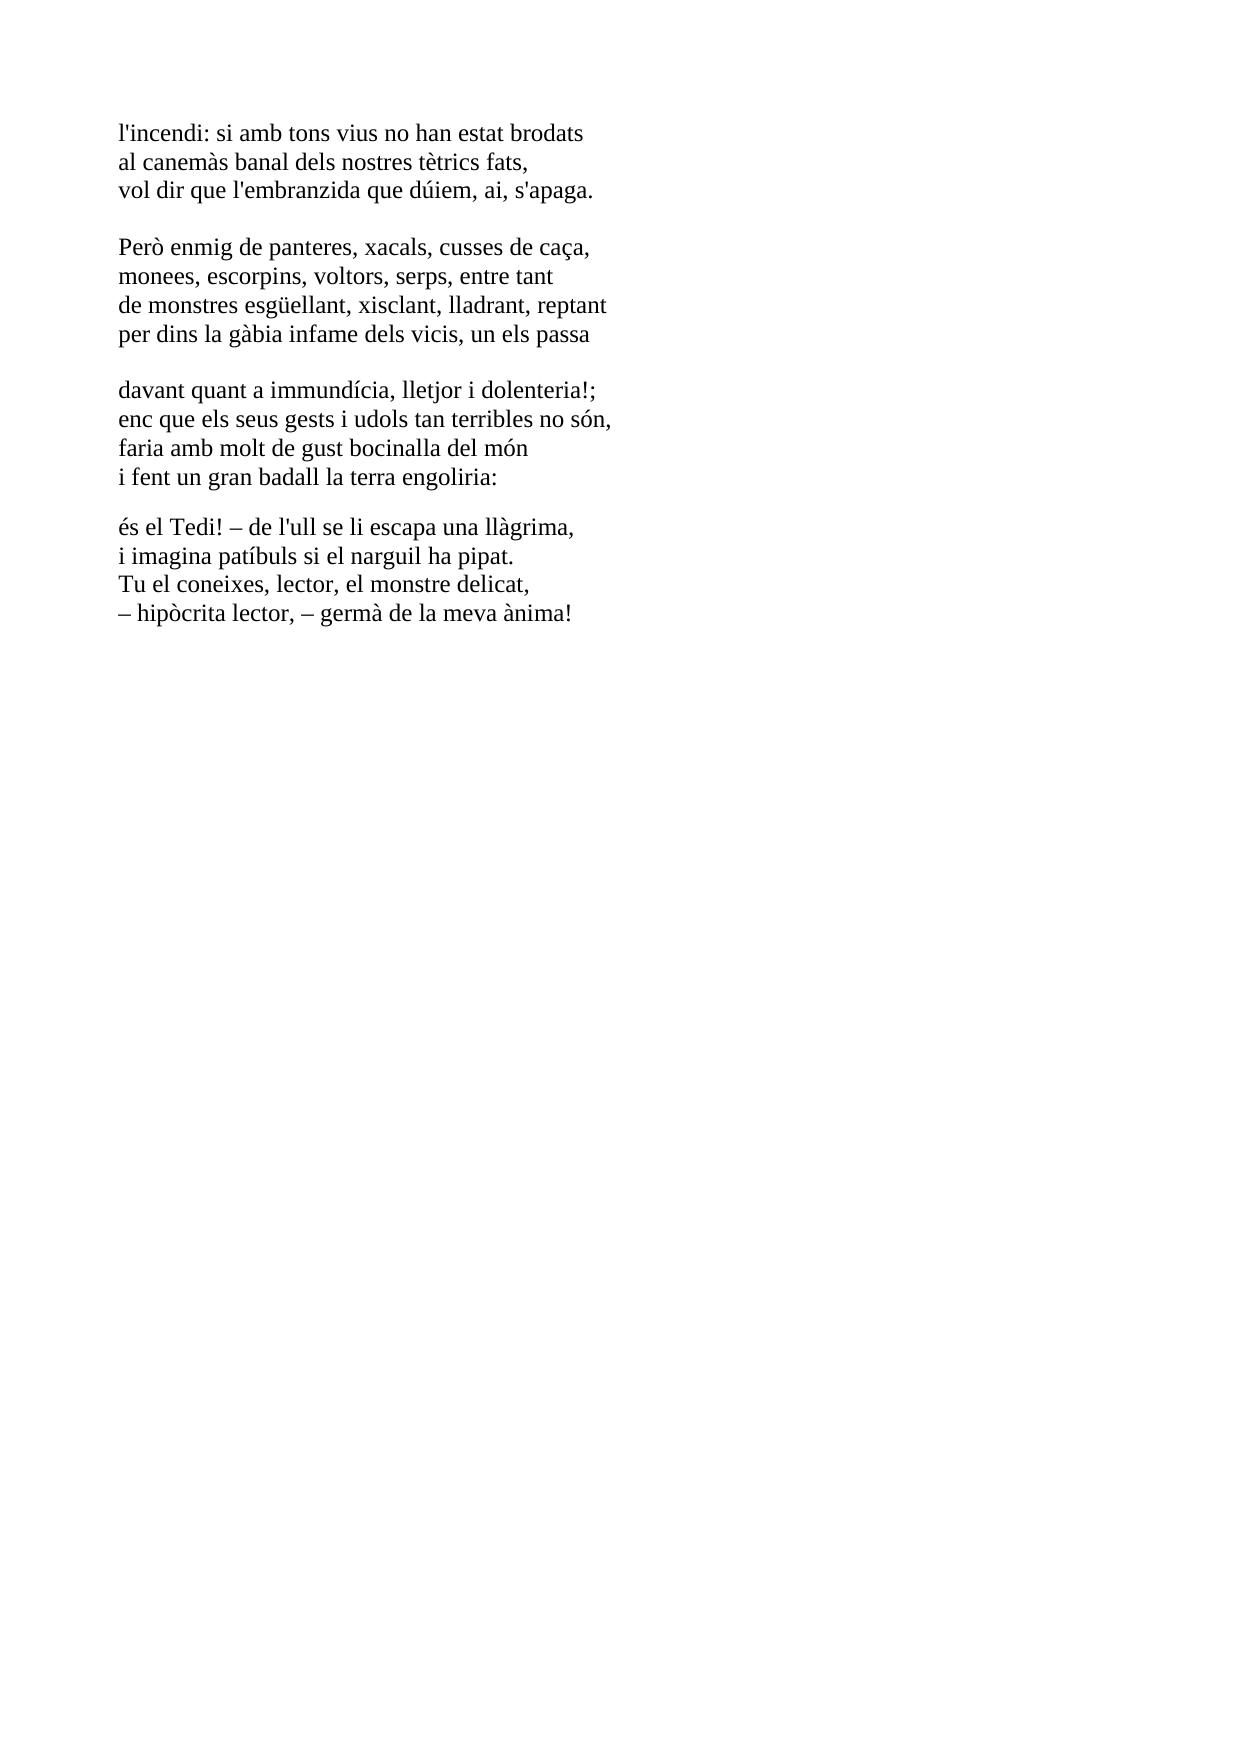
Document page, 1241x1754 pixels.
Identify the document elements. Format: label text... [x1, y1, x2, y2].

text i imagina patíbuls si el narguil ha pipat. [118, 541, 1122, 569]
text vol dir que l'embranzida que dúiem, ai, s'apaga. [118, 176, 1122, 204]
text – hipòcrita lector, – germà de la meva ànima! [118, 598, 1122, 627]
text enc que els seus gests i udols tan terribles no són, [118, 404, 1122, 433]
text de monstres esgüellant, xisclant, lladrant, reptant [118, 290, 1122, 319]
text és el Tedi! – de l'ull se li escapa una llàgrima, [118, 512, 1122, 541]
text i fent un gran badall la terra engoliria: [118, 462, 1122, 490]
text faria amb molt de gust bocinalla del món [118, 433, 1122, 462]
text l'incendi: si amb tons vius no han estat brodats [118, 118, 1122, 147]
text al canemàs banal dels nostres tètrics fats, [118, 147, 1122, 176]
text Però enmig de panteres, xacals, cusses de caça, [118, 232, 1122, 261]
text davant quant a immundícia, lletjor i dolenteria!; [118, 375, 1122, 404]
text per dins la gàbia infame dels vicis, un els passa [118, 319, 1122, 347]
text monees, escorpins, voltors, serps, entre tant [118, 261, 1122, 290]
text Tu el coneixes, lector, el monstre delicat, [118, 569, 1122, 598]
